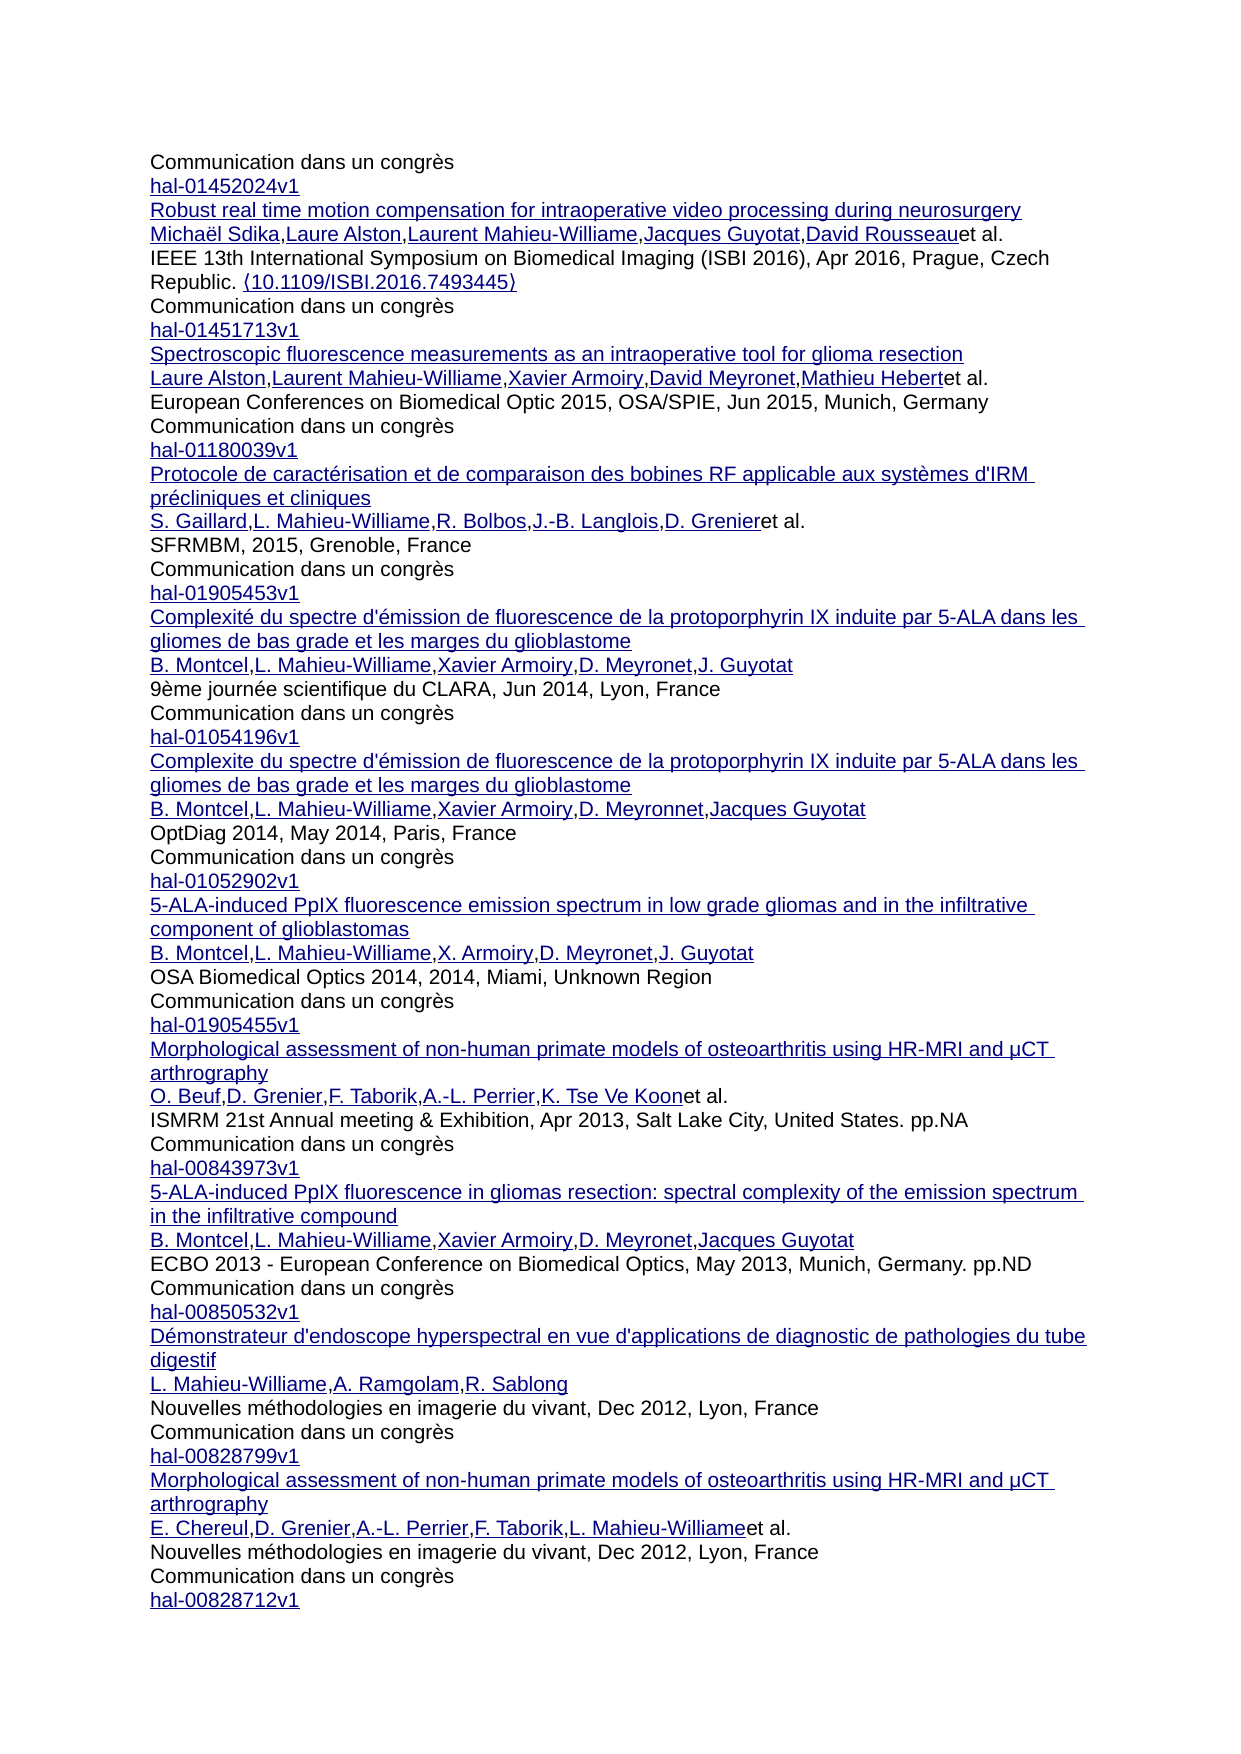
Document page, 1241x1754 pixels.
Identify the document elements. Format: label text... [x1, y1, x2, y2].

table_cell Spectroscopic fluorescence measurements as an intraoperative tool for glioma resection Laure Alston,Laurent Mahieu-Williame,Xavier Armoiry,David Meyronet,Mathieu Hebertet al. European Conferences on Biomedical Optic 2015, OSA/SPIE, Jun 2015, Munich, Germany Communication dans un congrès hal-01180039v1 [150, 342, 1090, 461]
table_cell Morphological assessment of non-human primate models of osteoarthritis using HR-MRI and μCT arthrography O. Beuf,D. Grenier,F. Taborik,A.-L. Perrier,K. Tse Ve Koonet al. ISMRM 21st Annual meeting & Exhibition, Apr 2013, Salt Lake City, United States. pp.NA Communication dans un congrès hal-00843973v1 [150, 1036, 1090, 1180]
table_cell Complexite du spectre d'émission de fluorescence de la protoporphyrin IX induite par 5-ALA dans les gliomes de bas grade et les marges du glioblastome B. Montcel,L. Mahieu-Williame,Xavier Armoiry,D. Meyronnet,Jacques Guyotat OptDiag 2014, May 2014, Paris, France Communication dans un congrès hal-01052902v1 [150, 749, 1090, 893]
table_cell 5-ALA-induced PpIX fluorescence emission spectrum in low grade gliomas and in the infiltrative component of glioblastomas B. Montcel,L. Mahieu-Williame,X. Armoiry,D. Meyronet,J. Guyotat OSA Biomedical Optics 2014, 2014, Miami, Unknown Region Communication dans un congrès hal-01905455v1 [150, 893, 1090, 1036]
table_cell Complexité du spectre d'émission de fluorescence de la protoporphyrin IX induite par 5-ALA dans les gliomes de bas grade et les marges du glioblastome B. Montcel,L. Mahieu-Williame,Xavier Armoiry,D. Meyronet,J. Guyotat 9ème journée scientifique du CLARA, Jun 2014, Lyon, France Communication dans un congrès hal-01054196v1 [150, 605, 1090, 749]
table_cell Communication dans un congrès hal-01452024v1 [150, 150, 1090, 198]
table_cell 5-ALA-induced PpIX fluorescence in gliomas resection: spectral complexity of the emission spectrum in the infiltrative compound B. Montcel,L. Mahieu-Williame,Xavier Armoiry,D. Meyronet,Jacques Guyotat ECBO 2013 - European Conference on Biomedical Optics, May 2013, Munich, Germany. pp.ND Communication dans un congrès hal-00850532v1 [150, 1180, 1090, 1324]
table_cell Morphological assessment of non-human primate models of osteoarthritis using HR-MRI and μCT arthrography E. Chereul,D. Grenier,A.-L. Perrier,F. Taborik,L. Mahieu-Williameet al. Nouvelles méthodologies en imagerie du vivant, Dec 2012, Lyon, France Communication dans un congrès hal-00828712v1 [150, 1468, 1090, 1611]
table_cell Robust real time motion compensation for intraoperative video processing during neurosurgery Michaël Sdika,Laure Alston,Laurent Mahieu-Williame,Jacques Guyotat,David Rousseauet al. IEEE 13th International Symposium on Biomedical Imaging (ISBI 2016), Apr 2016, Prague, Czech Republic. ⟨10.1109/ISBI.2016.7493445⟩ Communication dans un congrès hal-01451713v1 [150, 198, 1090, 342]
table_cell Protocole de caractérisation et de comparaison des bobines RF applicable aux systèmes d'IRM précliniques et cliniques S. Gaillard,L. Mahieu-Williame,R. Bolbos,J.-B. Langlois,D. Grenieret al. SFRMBM, 2015, Grenoble, France Communication dans un congrès hal-01905453v1 [150, 461, 1090, 605]
table_cell Démonstrateur d'endoscope hyperspectral en vue d'applications de diagnostic de pathologies du tube digestif L. Mahieu-Williame,A. Ramgolam,R. Sablong Nouvelles méthodologies en imagerie du vivant, Dec 2012, Lyon, France Communication dans un congrès hal-00828799v1 [150, 1324, 1090, 1468]
